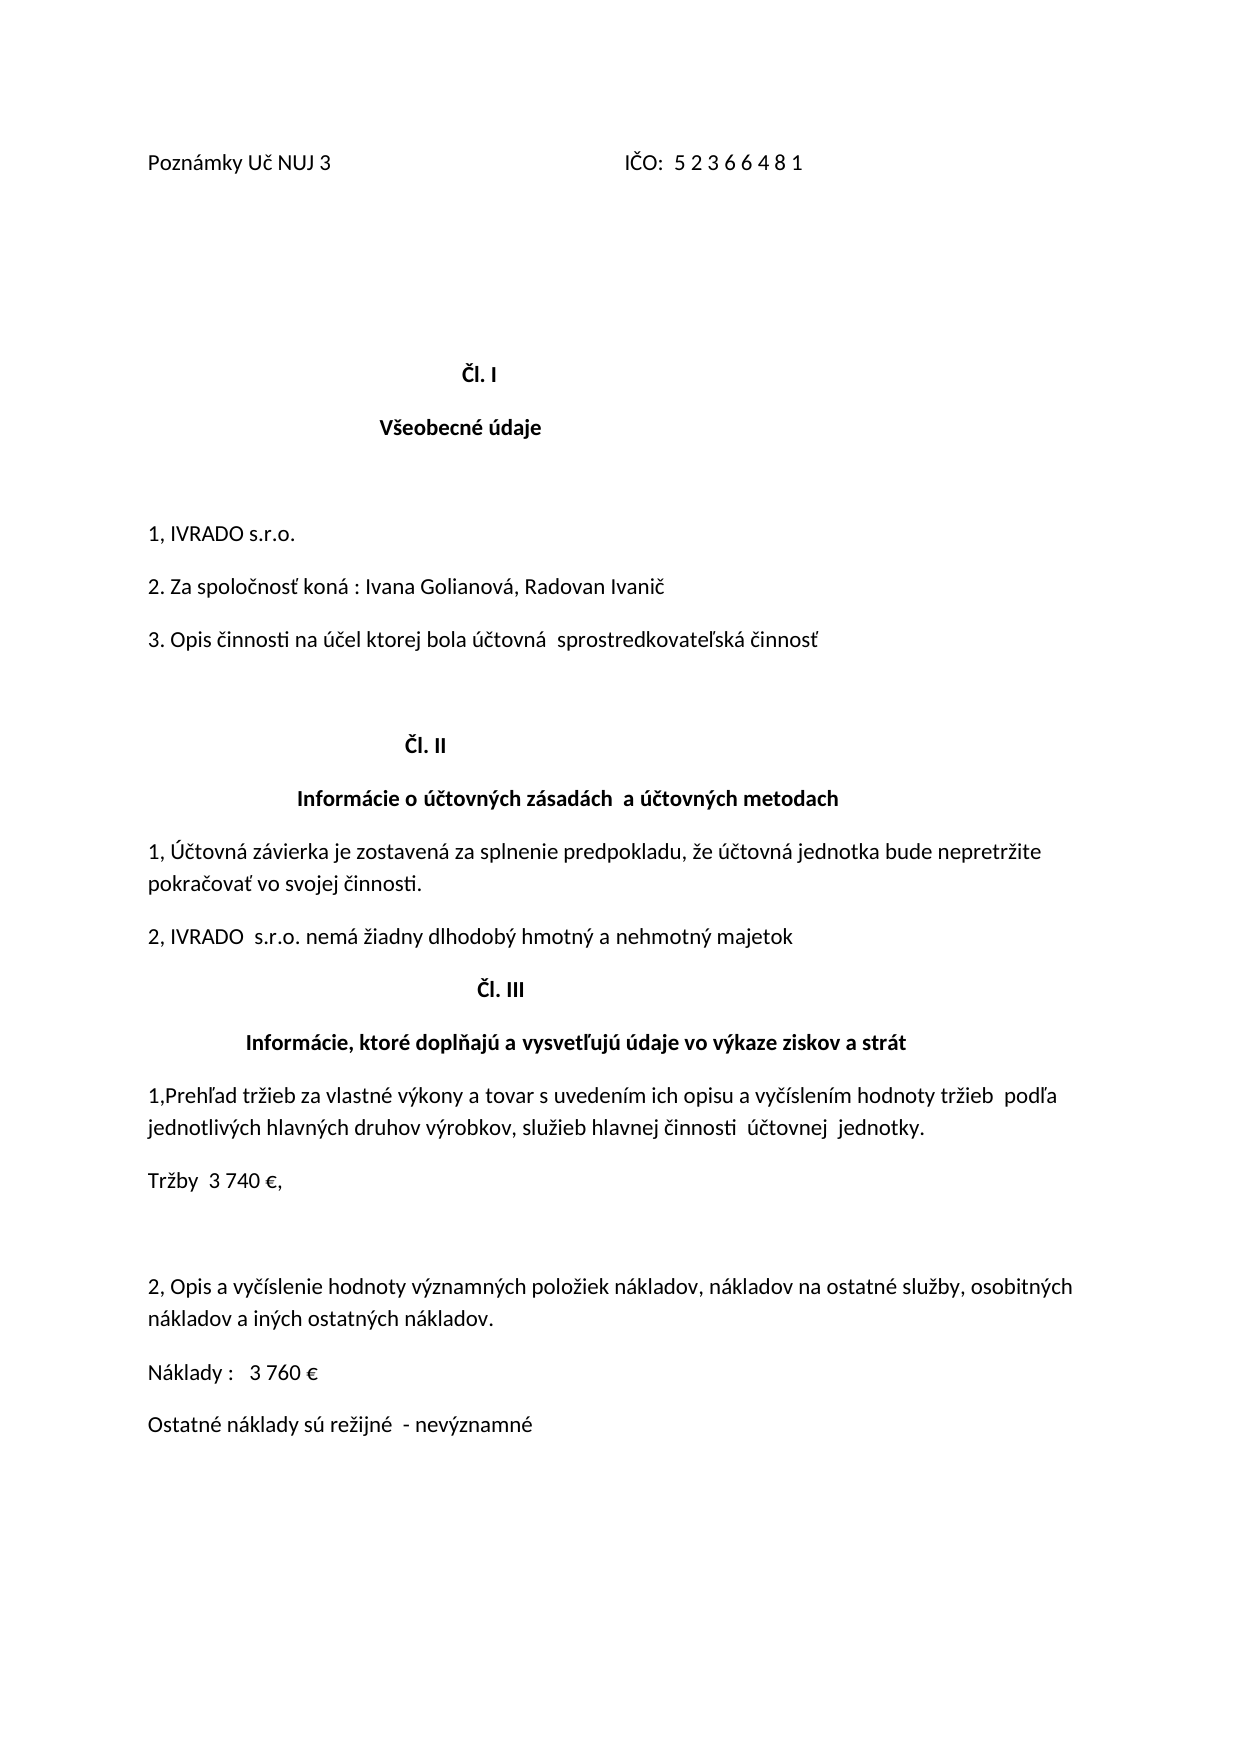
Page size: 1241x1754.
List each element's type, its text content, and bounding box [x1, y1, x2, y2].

text 2, Opis a vyčíslenie hodnoty významných položiek nákladov, nákladov na ostatné služby, osobitných nákladov a iných ostatných nákladov. [148, 1272, 1093, 1333]
text Čl. III [148, 975, 1093, 1003]
text 1, IVRADO s.r.o. [148, 519, 1093, 547]
text Čl. I [148, 360, 1093, 388]
text Poznámky Uč NUJ 3 IČO: 5 2 3 6 6 4 8 1 [148, 148, 1093, 176]
text 2, IVRADO s.r.o. nemá žiadny dlhodobý hmotný a nehmotný majetok [148, 922, 1093, 950]
text Tržby 3 740 €, [148, 1166, 1093, 1194]
text Informácie o účtovných zásadách a účtovných metodach [148, 784, 1093, 812]
text 3. Opis činnosti na účel ktorej bola účtovná sprostredkovateľská činnosť [148, 625, 1093, 653]
text Ostatné náklady sú režijné - nevýznamné [148, 1411, 1093, 1439]
text Všeobecné údaje [148, 413, 1093, 441]
text Náklady : 3 760 € [148, 1358, 1093, 1386]
text Informácie, ktoré doplňajú a vysvetľujú údaje vo výkaze ziskov a strát [148, 1028, 1093, 1056]
text 2. Za spoločnosť koná : Ivana Golianová, Radovan Ivanič [148, 572, 1093, 600]
text 1, Účtovná závierka je zostavená za splnenie predpokladu, že účtovná jednotka bude nepretržite pokračovať vo svojej činnosti. [148, 837, 1093, 897]
text Čl. II [148, 731, 1093, 759]
text 1,Prehľad tržieb za vlastné výkony a tovar s uvedením ich opisu a vyčíslením hodnoty tržieb podľa jednotlivých hlavných druhov výrobkov, služieb hlavnej činnosti účtovnej jednotky. [148, 1081, 1093, 1141]
